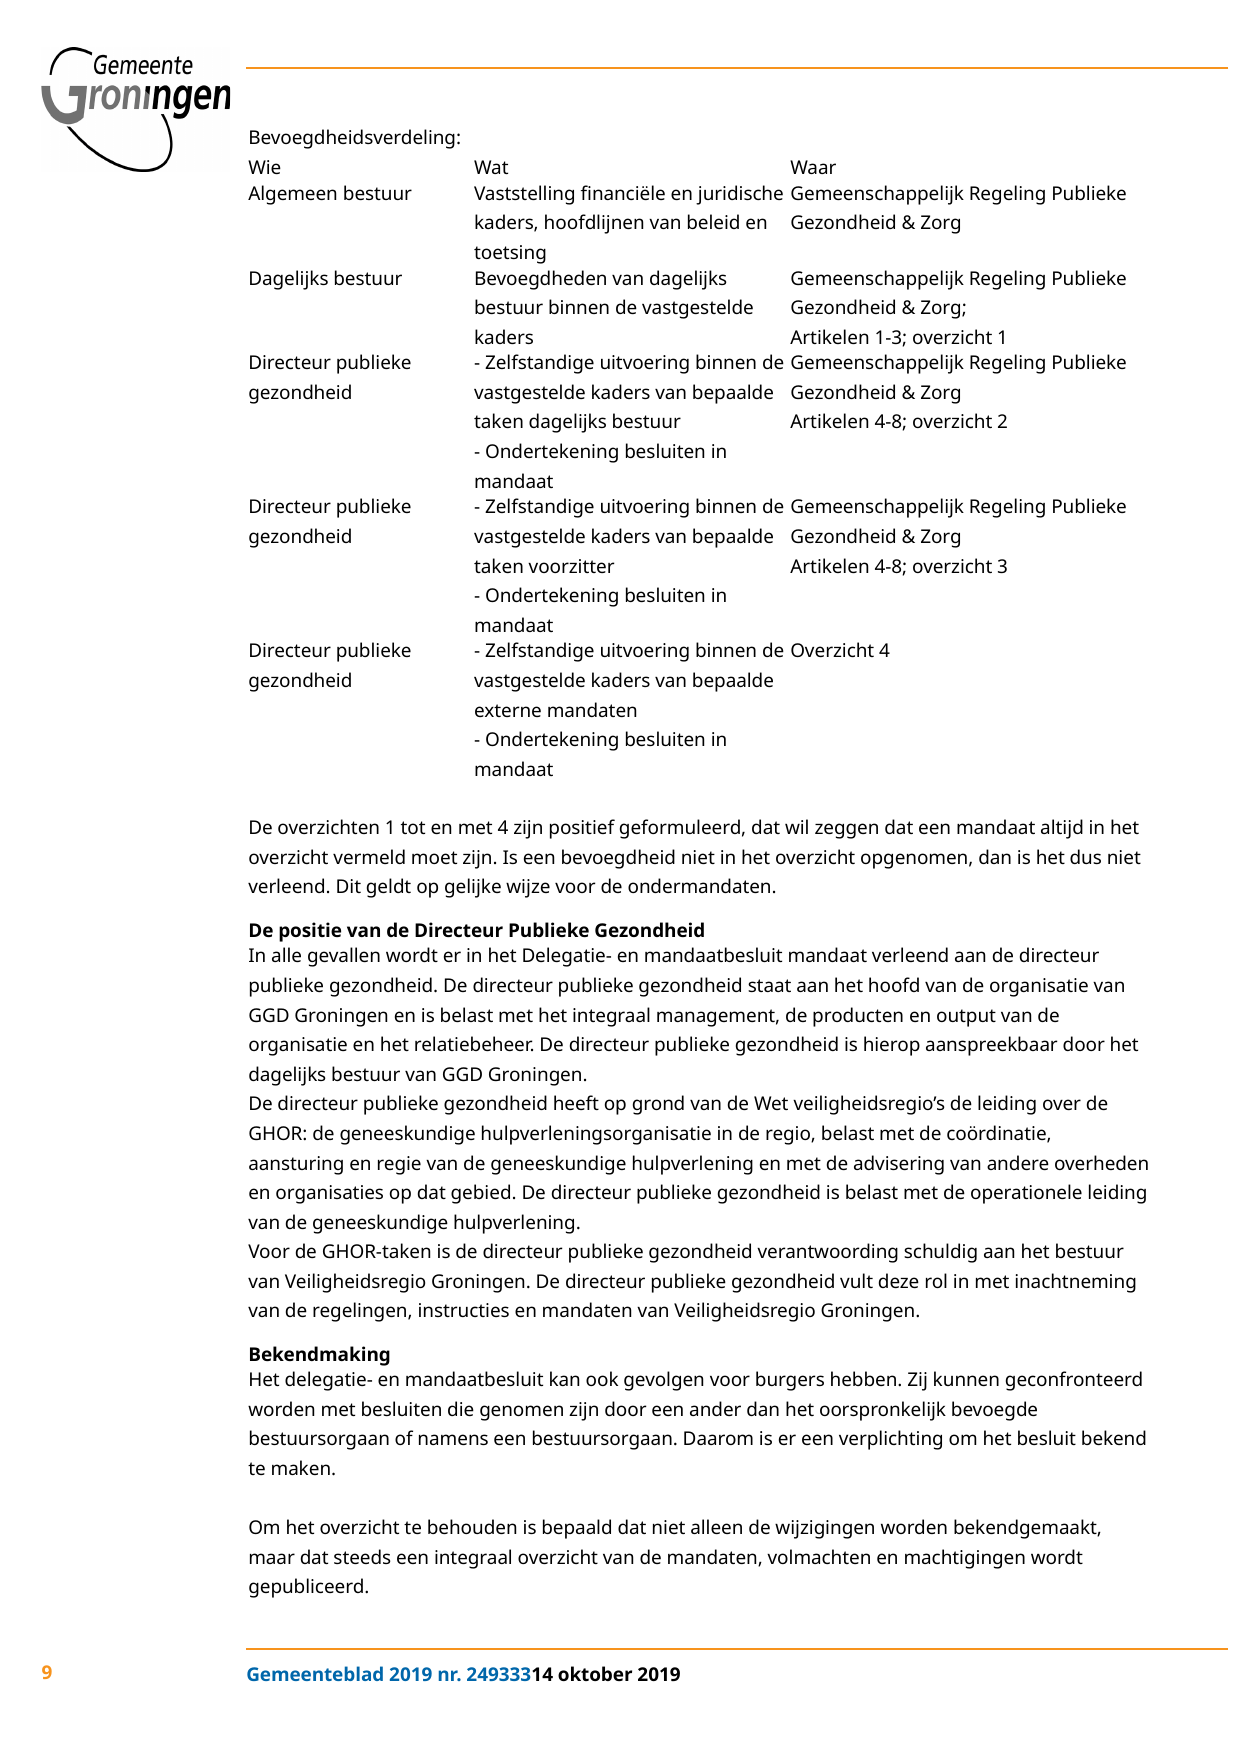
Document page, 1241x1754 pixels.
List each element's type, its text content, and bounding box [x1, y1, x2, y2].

text Voor de GHOR-taken is de directeur publieke gezondheid verantwoording schuldig aan het bestuur van Veiligheidsregio Groningen. De directeur publieke gezondheid vult deze rol in met inachtneming van de regelingen, instructies en mandaten van Veiligheidsregio Groningen. [248, 1238, 1152, 1323]
table_header Wie [248, 154, 474, 180]
table_cell Algemeen bestuur [248, 180, 474, 265]
text De directeur publieke gezondheid heeft op grond van de Wet veiligheidsregio’s de leiding over de GHOR: de geneeskundige hulpverleningsorganisatie in de regio, belast met de coördinatie, aansturing en regie van de geneeskundige hulpverlening en met de advisering van andere overheden en organisaties op dat gebied. De directeur publieke gezondheid is belast met de operationele leiding van de geneeskundige hulpverlening. [248, 1091, 1152, 1234]
table_cell Directeur publieke gezondheid [248, 494, 474, 638]
table_cell Directeur publieke gezondheid [248, 350, 474, 494]
text Om het overzicht te behouden is bepaald dat niet alleen de wijzigingen worden bekendgemaakt, maar dat steeds een integraal overzicht van de mandaten, volmachten en machtigingen wordt gepubliceerd. [248, 1514, 1152, 1599]
table_cell - Zelfstandige uitvoering binnen de vastgestelde kaders van bepaalde taken voorzitter - Ondertekening besluiten in mandaat [474, 494, 790, 638]
text In alle gevallen wordt er in het Delegatie- en mandaatbesluit mandaat verleend aan de directeur publieke gezondheid. De directeur publieke gezondheid staat aan het hoofd van de organisatie van GGD Groningen en is belast met het integraal management, de producten en output van de organisatie en het relatiebeheer. De directeur publieke gezondheid is hierop aanspreekbaar door het dagelijks bestuur van GGD Groningen. [248, 943, 1152, 1087]
text Bekendmaking [248, 1341, 1152, 1366]
table_cell Gemeenschappelijk Regeling Publieke Gezondheid & Zorg Artikelen 4-8; overzicht 3 [790, 494, 1152, 638]
text Bevoegdheidsverdeling: [248, 124, 1152, 150]
table_cell Overzicht 4 [790, 638, 1152, 782]
table_cell Dagelijks bestuur [248, 265, 474, 349]
table_cell Gemeenschappelijk Regeling Publieke Gezondheid & Zorg; Artikelen 1-3; overzicht 1 [790, 265, 1152, 349]
table_cell Vaststelling financiële en juridische kaders, hoofdlijnen van beleid en toetsing [474, 180, 790, 265]
picture [41, 47, 231, 172]
table_cell - Zelfstandige uitvoering binnen de vastgestelde kaders van bepaalde taken dagelijks bestuur - Ondertekening besluiten in mandaat [474, 350, 790, 494]
table_cell Gemeenschappelijk Regeling Publieke Gezondheid & Zorg Artikelen 4-8; overzicht 2 [790, 350, 1152, 494]
table_header Wat [474, 154, 790, 180]
table_cell Gemeenschappelijk Regeling Publieke Gezondheid & Zorg [790, 180, 1152, 265]
table_cell - Zelfstandige uitvoering binnen de vastgestelde kaders van bepaalde externe mandaten - Ondertekening besluiten in mandaat [474, 638, 790, 782]
text De overzichten 1 tot en met 4 zijn positief geformuleerd, dat wil zeggen dat een mandaat altijd in het overzicht vermeld moet zijn. Is een bevoegdheid niet in het overzicht opgenomen, dan is het dus niet verleend. Dit geldt op gelijke wijze voor de ondermandaten. [248, 814, 1152, 899]
text Het delegatie- en mandaatbesluit kan ook gevolgen voor burgers hebben. Zij kunnen geconfronteerd worden met besluiten die genomen zijn door een ander dan het oorspronkelijk bevoegde bestuursorgaan of namens een bestuursorgaan. Daarom is er een verplichting om het besluit bekend te maken. [248, 1366, 1152, 1481]
table_cell Directeur publieke gezondheid [248, 638, 474, 782]
table_header Waar [790, 154, 1152, 180]
text De positie van de Directeur Publieke Gezondheid [248, 917, 1152, 943]
table_cell Bevoegdheden van dagelijks bestuur binnen de vastgestelde kaders [474, 265, 790, 349]
